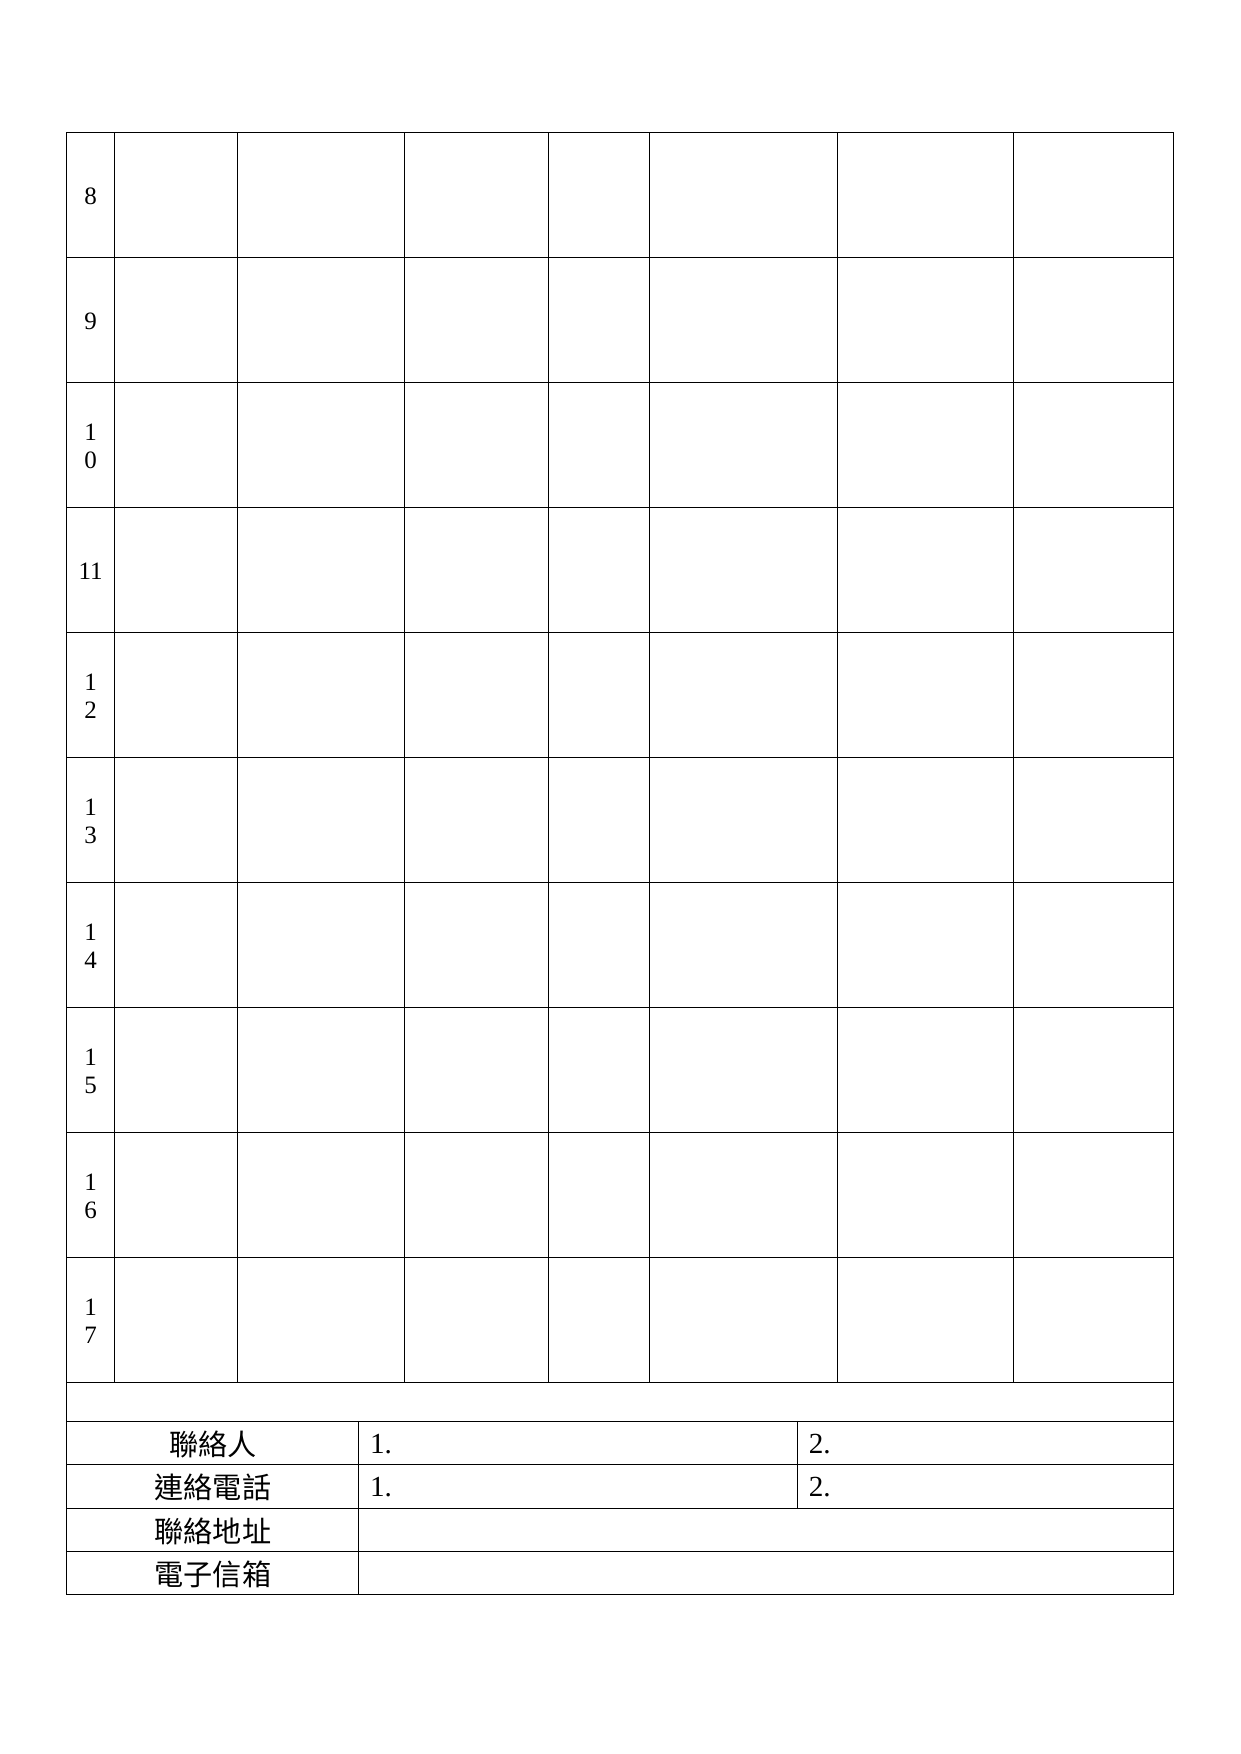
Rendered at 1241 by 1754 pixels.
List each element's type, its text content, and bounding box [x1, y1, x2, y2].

table_cell [405, 1258, 548, 1382]
table_cell [115, 383, 237, 507]
table_cell [1014, 633, 1173, 757]
table_cell [650, 133, 837, 257]
table_cell [1014, 883, 1173, 1007]
table_cell [359, 1509, 1173, 1551]
table_cell [838, 258, 1013, 382]
table_cell [1014, 258, 1173, 382]
table_cell 13 [67, 758, 114, 882]
table_cell [1014, 383, 1173, 507]
table_cell [115, 1008, 237, 1132]
table_cell [115, 508, 237, 632]
table_cell [115, 258, 237, 382]
table_cell [405, 133, 548, 257]
table_cell 1. [359, 1422, 797, 1464]
table_cell [1014, 1258, 1173, 1382]
table_cell [67, 1383, 1173, 1421]
table_cell [650, 633, 837, 651]
table_cell [650, 1258, 837, 1382]
table_cell [405, 1133, 548, 1257]
table_cell [549, 1133, 649, 1257]
table_cell 11 [67, 508, 114, 632]
table_cell [838, 1133, 1013, 1257]
table_cell 16 [67, 1133, 114, 1257]
table_cell [238, 883, 327, 1007]
table_cell [238, 1258, 404, 1382]
table_cell [405, 1114, 548, 1132]
table_cell 15 [67, 1008, 114, 1132]
table_cell [838, 1258, 1013, 1382]
table_cell 聯絡地址 [67, 1509, 358, 1551]
table_cell 9 [67, 258, 114, 382]
table_cell [1014, 758, 1173, 882]
table_cell [405, 258, 548, 382]
table_cell [115, 1133, 237, 1257]
table_cell [238, 1133, 404, 1257]
table_cell [115, 1258, 237, 1382]
table_cell [359, 1552, 1173, 1594]
table_cell [238, 758, 327, 882]
table_cell [405, 508, 548, 632]
table_cell [549, 1114, 649, 1132]
table_cell [650, 1114, 837, 1132]
table_cell [1014, 508, 1173, 632]
table_cell [405, 383, 548, 507]
table_cell 1. [359, 1465, 797, 1507]
table_cell 8 [67, 133, 114, 257]
table_cell [115, 133, 237, 257]
table_cell [238, 383, 404, 507]
table_cell [238, 508, 404, 632]
table_cell [549, 508, 649, 632]
table_cell [838, 383, 1013, 507]
table_cell 10 [67, 383, 114, 507]
table_cell 2. [798, 1422, 1173, 1464]
table_cell [549, 633, 649, 651]
table_cell [650, 508, 837, 632]
table_cell [238, 133, 404, 257]
table_cell [1014, 133, 1173, 257]
table_cell [115, 883, 237, 1007]
table_cell [238, 1008, 404, 1132]
table_cell 12 [67, 633, 114, 757]
table_cell [115, 633, 237, 757]
table_cell [1014, 1008, 1173, 1132]
table_cell [838, 133, 1013, 257]
table_cell [650, 1133, 837, 1257]
table_cell [238, 633, 404, 757]
table_cell 2. [798, 1465, 1173, 1507]
table_cell [238, 258, 404, 382]
table_cell [914, 758, 1013, 882]
table_cell [838, 633, 1013, 757]
table_cell 14 [67, 883, 114, 1007]
table_cell [549, 383, 649, 507]
table_cell [405, 633, 548, 651]
table_cell 聯絡人 [67, 1422, 358, 1464]
table_cell [549, 258, 649, 382]
table_cell 電子信箱 [67, 1552, 358, 1594]
table_cell 連絡電話 [67, 1465, 358, 1507]
table_cell [549, 1258, 649, 1382]
table_cell 17 [67, 1258, 114, 1382]
table_cell [650, 258, 837, 382]
table_cell [838, 1008, 1013, 1132]
table_cell [549, 133, 649, 257]
table_cell [838, 508, 1013, 632]
table_cell [1014, 1133, 1173, 1257]
table_cell [914, 883, 1013, 1007]
table_cell [115, 758, 237, 882]
table_cell [650, 383, 837, 507]
